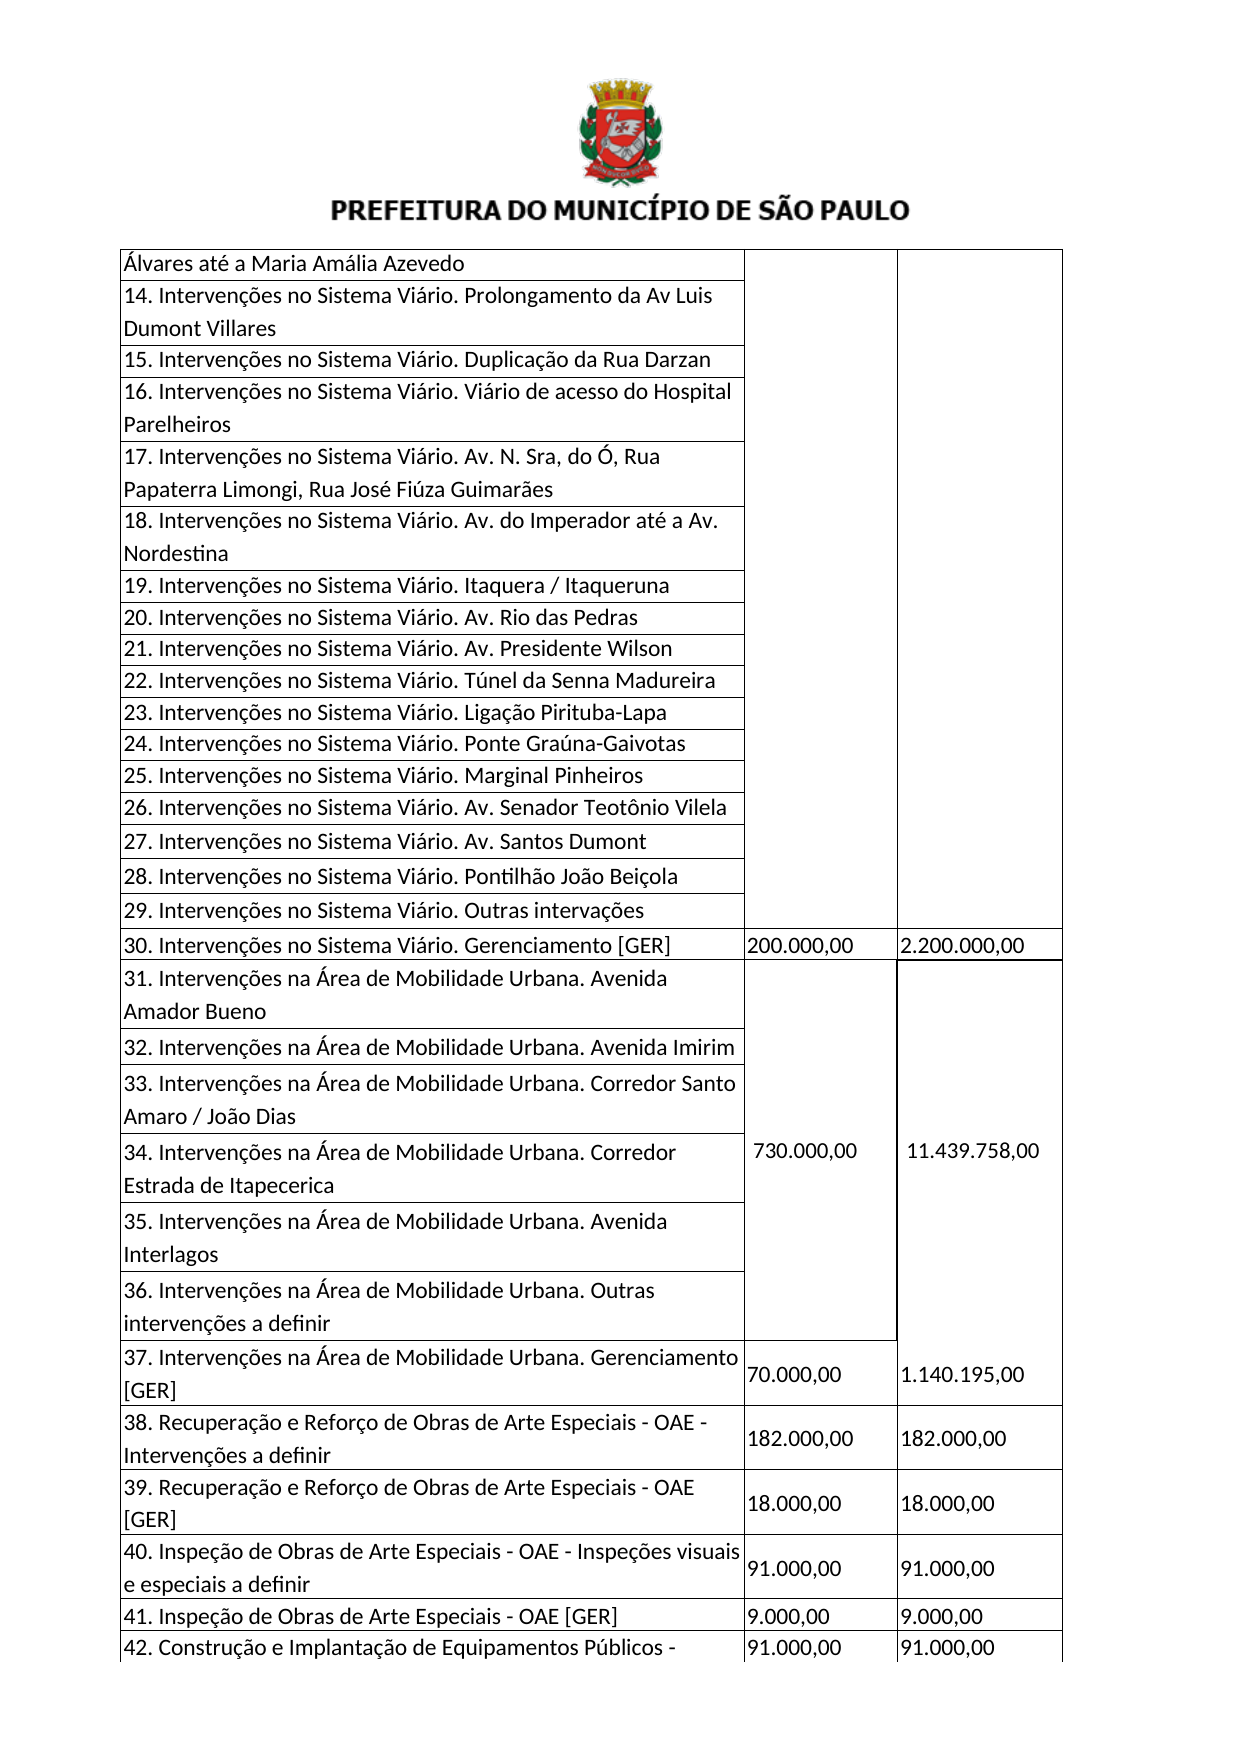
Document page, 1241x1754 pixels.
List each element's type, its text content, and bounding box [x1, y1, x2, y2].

picture [314, 73, 927, 223]
table_cell 17. Intervenções no Sistema Viário. Av. N. Sra, do Ó, Rua Papaterra Limongi, Rua José Fiúza Guimarães [121, 442, 744, 506]
table_cell 37. Intervenções na Área de Mobilidade Urbana. Gerenciamento [GER] [121, 1341, 744, 1404]
table_cell 22. Intervenções no Sistema Viário. Túnel da Senna Madureira [121, 666, 744, 697]
table_cell [745, 250, 897, 927]
table_cell 15. Intervenções no Sistema Viário. Duplicação da Rua Darzan [121, 346, 744, 377]
table_cell 18.000,00 [898, 1470, 1062, 1534]
table_cell 35. Intervenções na Área de Mobilidade Urbana. Avenida Interlagos [121, 1203, 744, 1271]
table_cell 18.000,00 [745, 1470, 897, 1534]
table_cell 91.000,00 [745, 1631, 897, 1662]
table_cell 36. Intervenções na Área de Mobilidade Urbana. Outras intervenções a definir [121, 1272, 744, 1340]
table_cell 32. Intervenções na Área de Mobilidade Urbana. Avenida Imirim [121, 1029, 744, 1064]
table_cell 9.000,00 [745, 1599, 897, 1630]
table_cell 19. Intervenções no Sistema Viário. Itaquera / Itaqueruna [121, 571, 744, 602]
table_cell 1.140.195,00 [898, 1340, 1062, 1404]
table_cell 30. Intervenções no Sistema Viário. Gerenciamento [GER] [121, 929, 744, 959]
table_cell 20. Intervenções no Sistema Viário. Av. Rio das Pedras [121, 603, 744, 634]
table_cell [898, 250, 1062, 927]
table_cell 39. Recuperação e Reforço de Obras de Arte Especiais - OAE [GER] [121, 1470, 744, 1534]
table_cell 18. Intervenções no Sistema Viário. Av. do Imperador até a Av. Nordestina [121, 507, 744, 570]
table_cell 9.000,00 [898, 1599, 1062, 1630]
table_cell 11.439.758,00 [898, 961, 1062, 1340]
table_cell 24. Intervenções no Sistema Viário. Ponte Graúna-Gaivotas [121, 730, 744, 760]
table_cell 31. Intervenções na Área de Mobilidade Urbana. Avenida Amador Bueno [121, 960, 744, 1028]
table_cell 91.000,00 [898, 1535, 1062, 1598]
table_cell 730.000,00 [745, 960, 896, 1340]
table_cell 25. Intervenções no Sistema Viário. Marginal Pinheiros [121, 761, 744, 792]
table_cell 2.200.000,00 [898, 929, 1062, 959]
table_cell 14. Intervenções no Sistema Viário. Prolongamento da Av Luis Dumont Villares [121, 281, 744, 345]
table_cell 23. Intervenções no Sistema Viário. Ligação Pirituba-Lapa [121, 698, 744, 729]
table_cell 34. Intervenções na Área de Mobilidade Urbana. Corredor Estrada de Itapecerica [121, 1134, 744, 1202]
table_cell 33. Intervenções na Área de Mobilidade Urbana. Corredor Santo Amaro / João Dias [121, 1065, 744, 1133]
table_cell 16. Intervenções no Sistema Viário. Viário de acesso do Hospital Parelheiros [121, 378, 744, 441]
table_cell 41. Inspeção de Obras de Arte Especiais - OAE [GER] [121, 1599, 744, 1630]
table_cell 182.000,00 [898, 1406, 1062, 1469]
table_cell 28. Intervenções no Sistema Viário. Pontilhão João Beiçola [121, 859, 744, 893]
table_cell 21. Intervenções no Sistema Viário. Av. Presidente Wilson [121, 635, 744, 665]
table_cell 182.000,00 [745, 1406, 897, 1469]
table_cell 42. Construção e Implantação de Equipamentos Públicos [121, 1631, 744, 1662]
table_cell 26. Intervenções no Sistema Viário. Av. Senador Teotônio Vilela [121, 793, 744, 824]
table_cell 29. Intervenções no Sistema Viário. Outras intervações [121, 894, 744, 927]
table_cell 40. Inspeção de Obras de Arte Especiais - OAE - Inspeções visuais e especiais a definir [121, 1535, 744, 1598]
table_cell 91.000,00 [745, 1535, 897, 1598]
table_cell 200.000,00 [745, 929, 897, 959]
table_cell Álvares até a Maria Amália Azevedo [121, 250, 744, 280]
table_cell 70.000,00 [745, 1341, 897, 1404]
table_cell 38. Recuperação e Reforço de Obras de Arte Especiais - OAE - Intervenções a definir [121, 1406, 744, 1469]
table_cell 91.000,00 [898, 1631, 1062, 1662]
table_cell 27. Intervenções no Sistema Viário. Av. Santos Dumont [121, 825, 744, 858]
